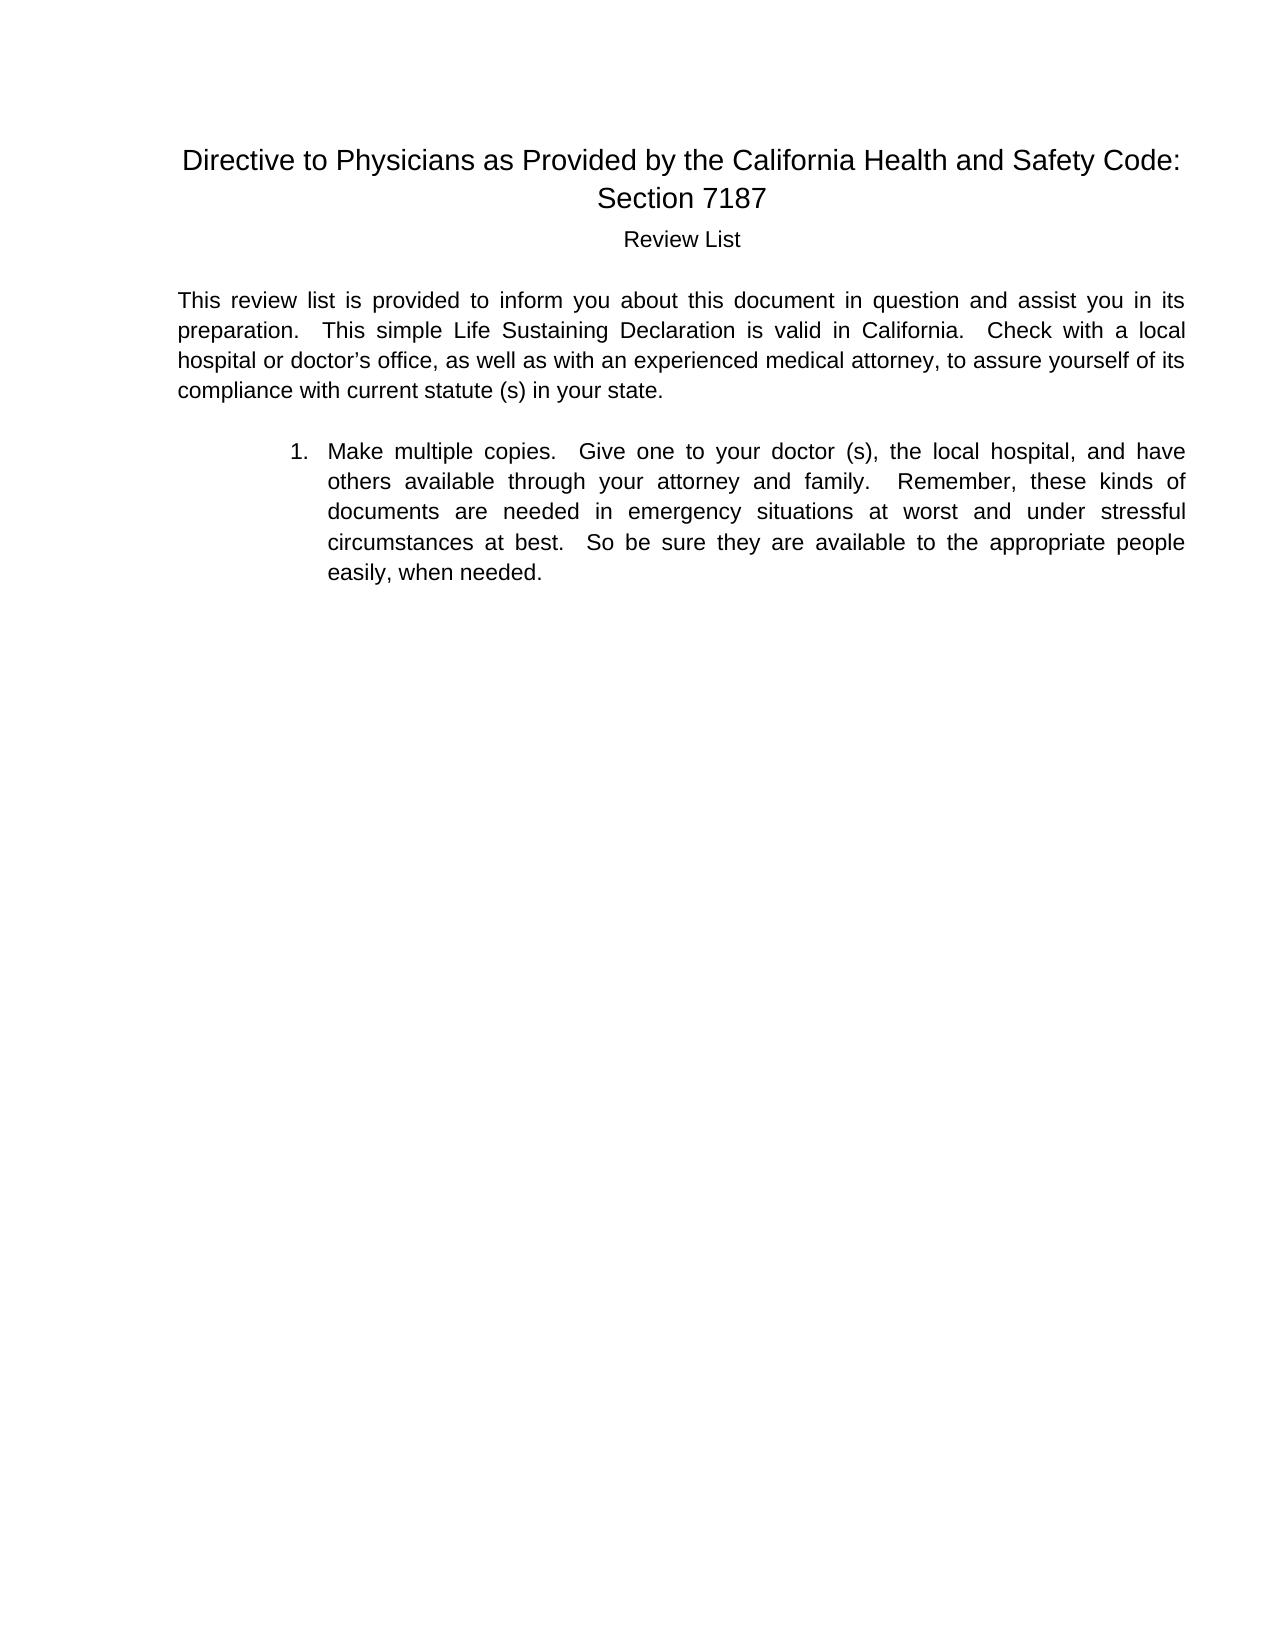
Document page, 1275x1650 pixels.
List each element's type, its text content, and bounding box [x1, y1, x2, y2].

text Review List [177, 226, 1186, 253]
list Make multiple copies. Give one to your doctor (s), the local hospital, and have others available through your attorney and family. Remember, these kinds of documents are needed in emergency situations at worst and under stressful circumstances at best. So be sure they are available to the appropriate people easily, when needed. [290, 438, 1186, 585]
text Directive to Physicians as Provided by the California Health and Safety Code: Section 7187 [177, 143, 1186, 215]
text This review list is provided to inform you about this document in question and assist you in its preparation. This simple Life Sustaining Declaration is valid in California. Check with a local hospital or doctor’s office, as well as with an experienced medical attorney, to assure yourself of its compliance with current statute (s) in your state. [177, 287, 1186, 404]
